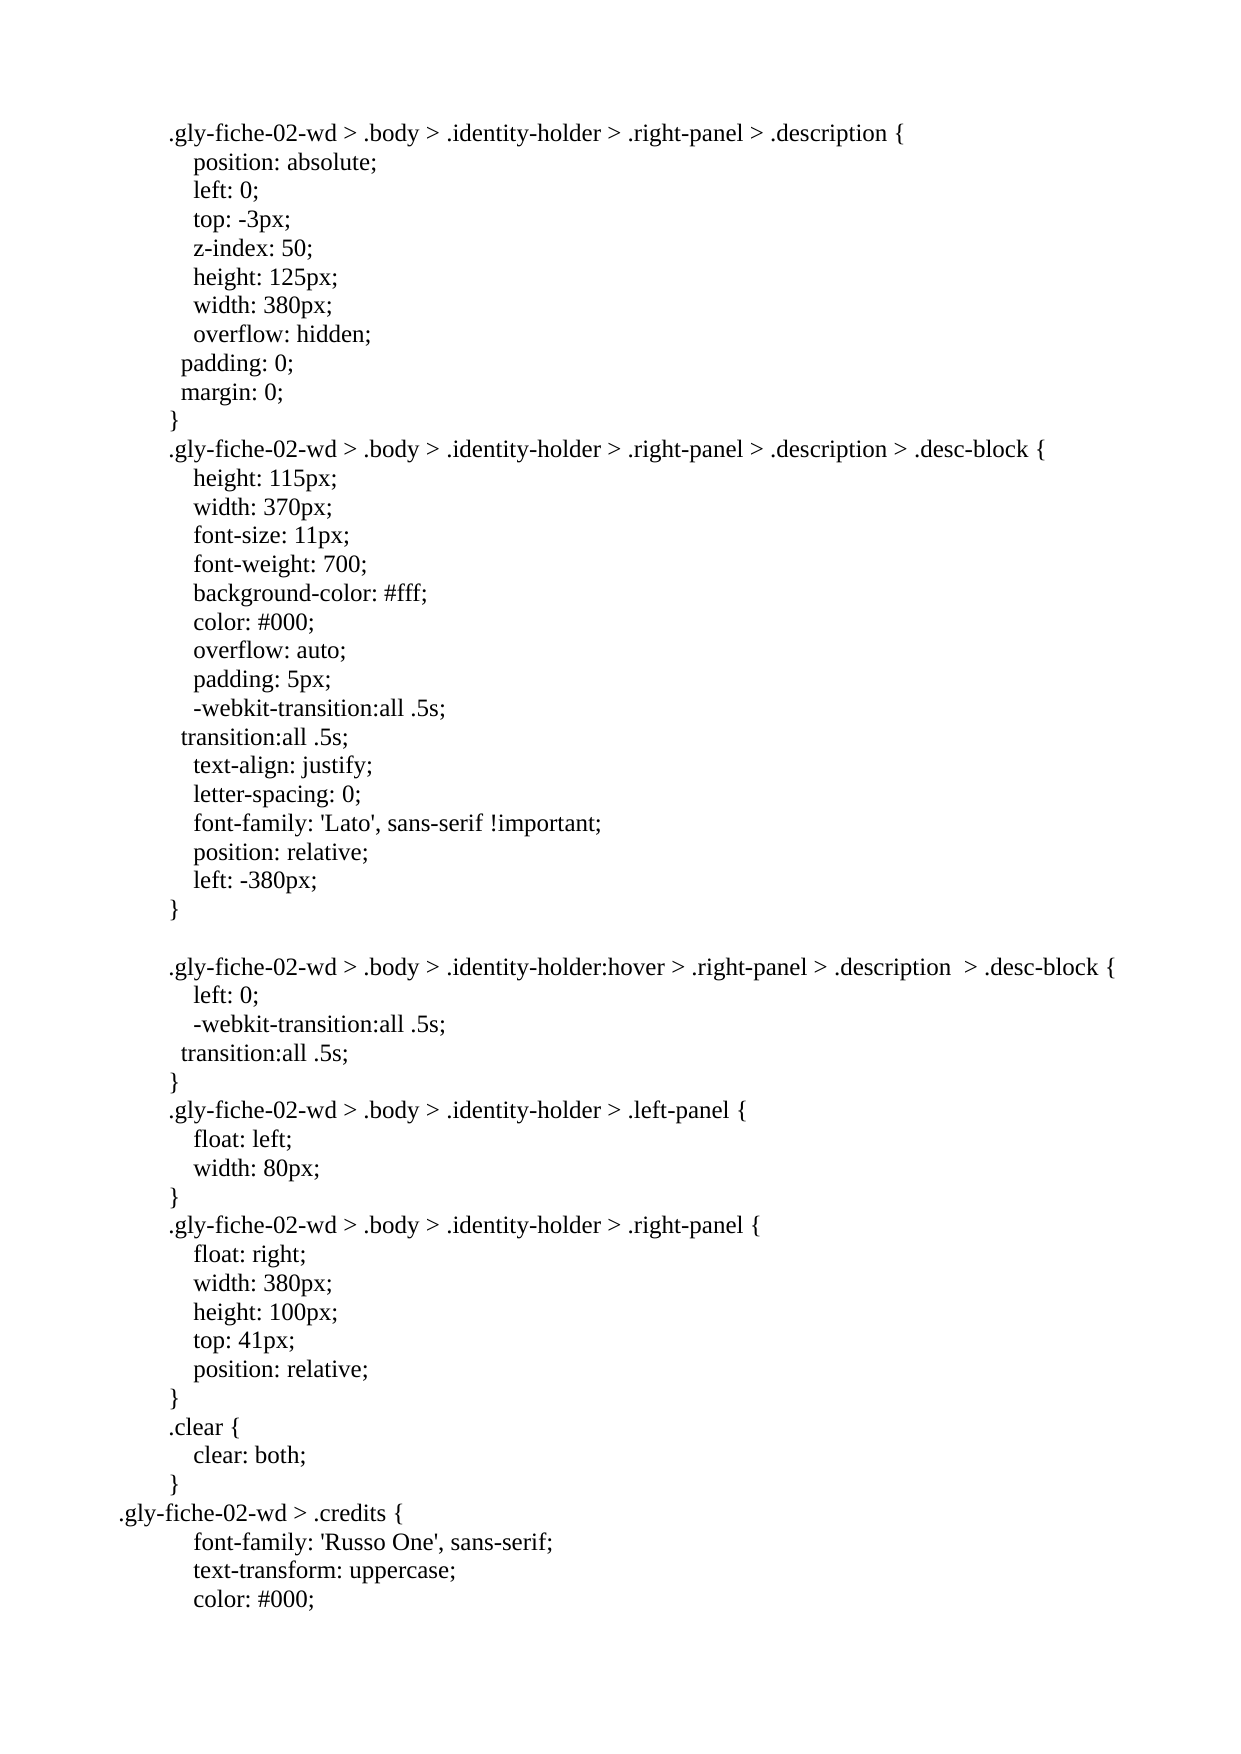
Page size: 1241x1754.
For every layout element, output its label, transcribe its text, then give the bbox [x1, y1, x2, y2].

text width: 380px; [118, 1268, 1122, 1297]
text -webkit-transition:all .5s; [118, 693, 1122, 722]
text .gly-fiche-02-wd > .body > .identity-holder > .right-panel > .description { [118, 118, 1122, 147]
text } [118, 1469, 1122, 1498]
text font-family: 'Russo One', sans-serif; [118, 1527, 1122, 1556]
text transition:all .5s; [118, 722, 1122, 751]
text clear: both; [118, 1441, 1122, 1469]
text margin: 0; [118, 377, 1122, 406]
text top: 41px; [118, 1326, 1122, 1354]
text } [118, 1383, 1122, 1412]
text text-align: justify; [118, 751, 1122, 779]
text top: -3px; [118, 204, 1122, 233]
text background-color: #fff; [118, 578, 1122, 607]
text .gly-fiche-02-wd > .credits { [118, 1498, 1122, 1527]
text .gly-fiche-02-wd > .body > .identity-holder > .left-panel { [118, 1096, 1122, 1124]
text font-weight: 700; [118, 549, 1122, 578]
text .gly-fiche-02-wd > .body > .identity-holder:hover > .right-panel > .description > .desc-block { [118, 952, 1122, 981]
text letter-spacing: 0; [118, 779, 1122, 808]
text position: absolute; [118, 147, 1122, 176]
text } [118, 894, 1122, 923]
text color: #000; [118, 607, 1122, 636]
text } [118, 1182, 1122, 1211]
text left: 0; [118, 176, 1122, 204]
text padding: 5px; [118, 664, 1122, 693]
text } [118, 406, 1122, 434]
text color: #000; [118, 1584, 1122, 1613]
text left: 0; [118, 981, 1122, 1009]
text font-size: 11px; [118, 521, 1122, 549]
text left: -380px; [118, 866, 1122, 894]
text overflow: auto; [118, 636, 1122, 664]
text position: relative; [118, 837, 1122, 866]
text width: 380px; [118, 291, 1122, 319]
text font-family: 'Lato', sans-serif !important; [118, 808, 1122, 837]
text width: 370px; [118, 492, 1122, 521]
text float: left; [118, 1124, 1122, 1153]
text float: right; [118, 1239, 1122, 1268]
text overflow: hidden; [118, 319, 1122, 348]
text } [118, 1067, 1122, 1096]
text width: 80px; [118, 1153, 1122, 1182]
text text-transform: uppercase; [118, 1556, 1122, 1584]
text height: 100px; [118, 1297, 1122, 1326]
text .clear { [118, 1412, 1122, 1441]
text position: relative; [118, 1354, 1122, 1383]
text z-index: 50; [118, 233, 1122, 262]
text padding: 0; [118, 348, 1122, 377]
text height: 125px; [118, 262, 1122, 291]
text .gly-fiche-02-wd > .body > .identity-holder > .right-panel { [118, 1211, 1122, 1239]
text .gly-fiche-02-wd > .body > .identity-holder > .right-panel > .description > .desc-block { [118, 434, 1122, 463]
text -webkit-transition:all .5s; [118, 1009, 1122, 1038]
text height: 115px; [118, 463, 1122, 492]
text transition:all .5s; [118, 1038, 1122, 1067]
